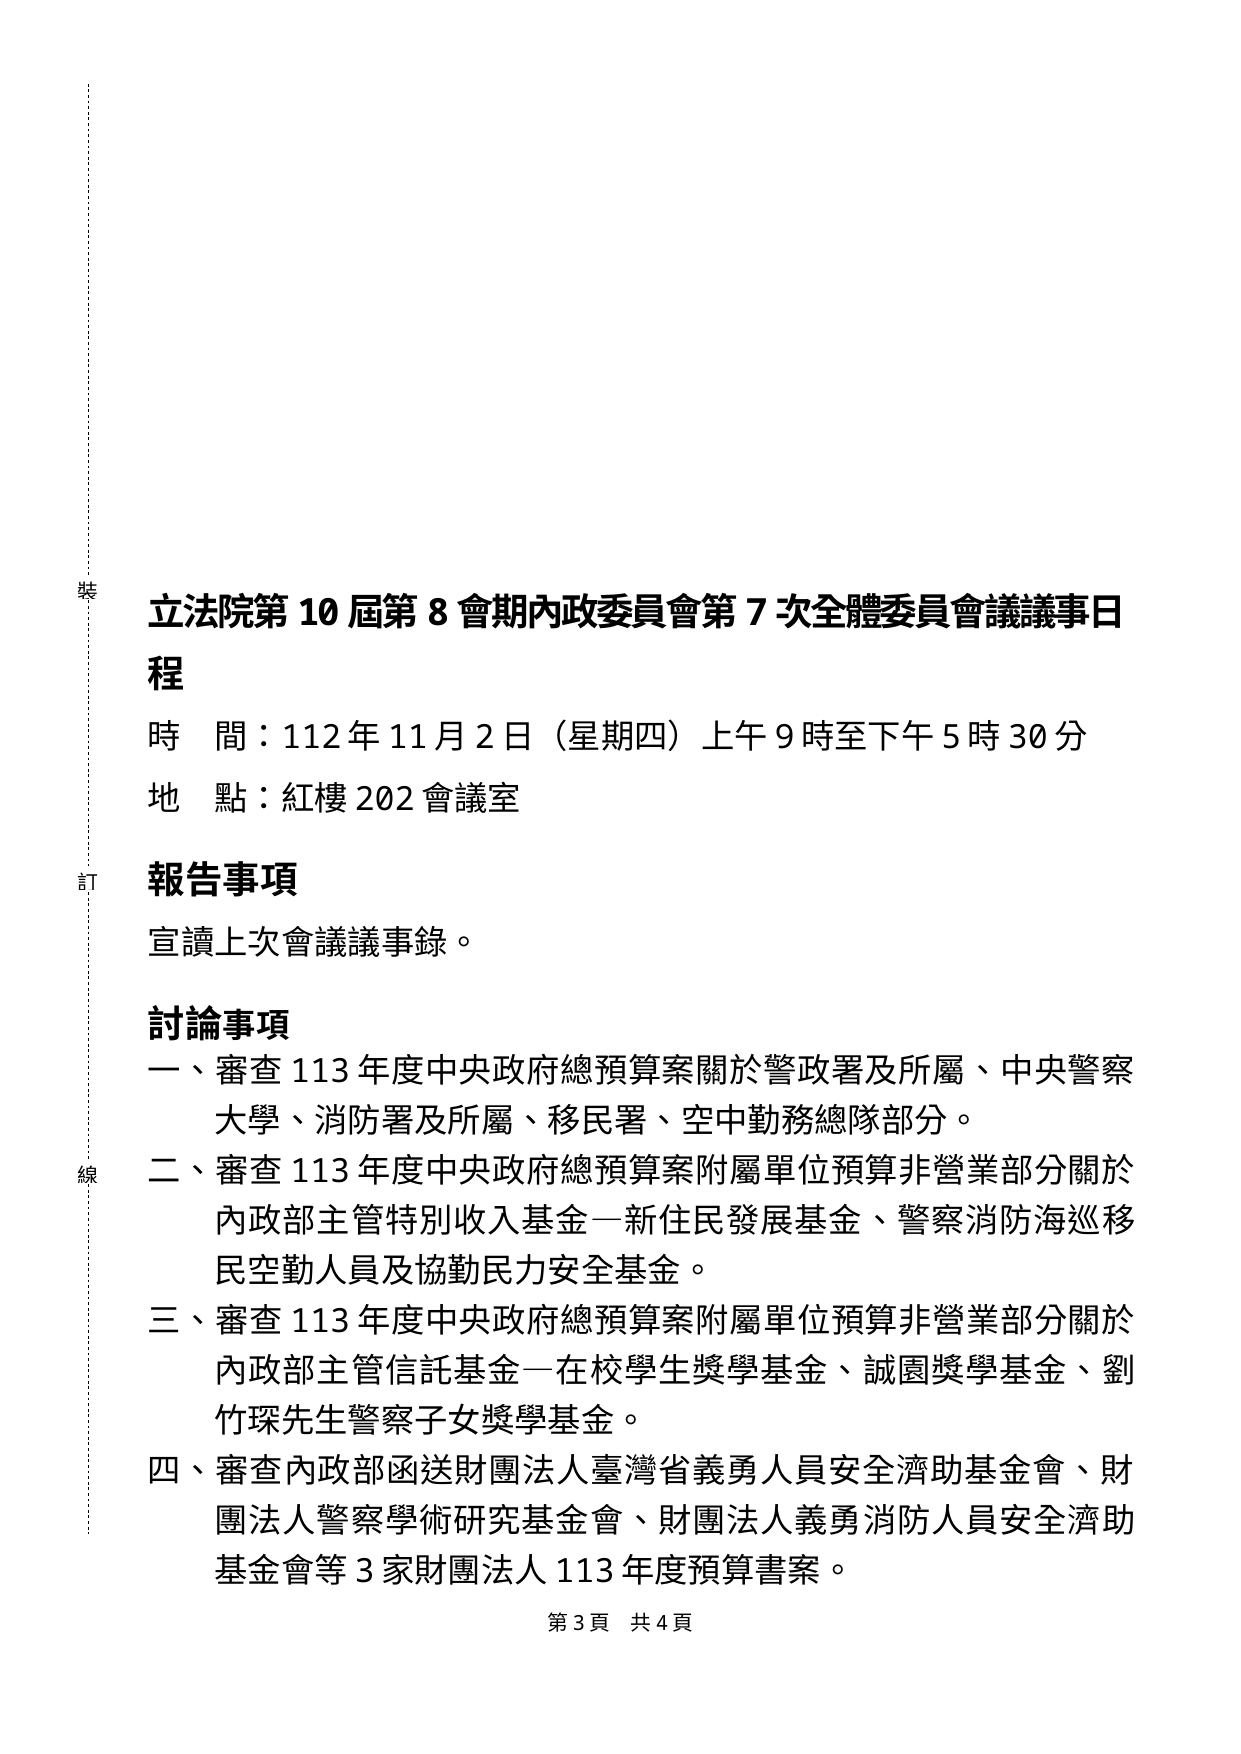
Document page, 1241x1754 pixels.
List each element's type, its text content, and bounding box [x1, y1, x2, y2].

text 時 間：112年11月2日（星期四）上午9時至下午5時30分 [148, 692, 1092, 754]
text 二、審查113年度中央政府總預算案附屬單位預算非營業部分關於內政部主管特別收入基金—新住民發展基金、警察消防海巡移民空勤人員及協勤民力安全基金。 [148, 1142, 1137, 1292]
text 一、審查113年度中央政府總預算案關於警政署及所屬、中央警察大學、消防署及所屬、移民署、空中勤務總隊部分。 [148, 1042, 1137, 1142]
text 地 點：紅樓202會議室 [148, 754, 1092, 817]
text 四、審查內政部函送財團法人臺灣省義勇人員安全濟助基金會、財團法人警察學術研究基金會、財團法人義勇消防人員安全濟助基金會等3家財團法人113年度預算書案。 [148, 1442, 1137, 1592]
text 立法院第10屆第8會期內政委員會第7次全體委員會議議事日程 [148, 567, 1137, 692]
text 三、審查113年度中央政府總預算案附屬單位預算非營業部分關於內政部主管信託基金—在校學生獎學基金、誠園獎學基金、劉竹琛先生警察子女獎學基金。 [148, 1292, 1137, 1442]
text 宣讀上次會議議事錄。 [148, 898, 1092, 961]
text 報告事項 [148, 836, 1092, 898]
text 討論事項 [148, 979, 1092, 1042]
